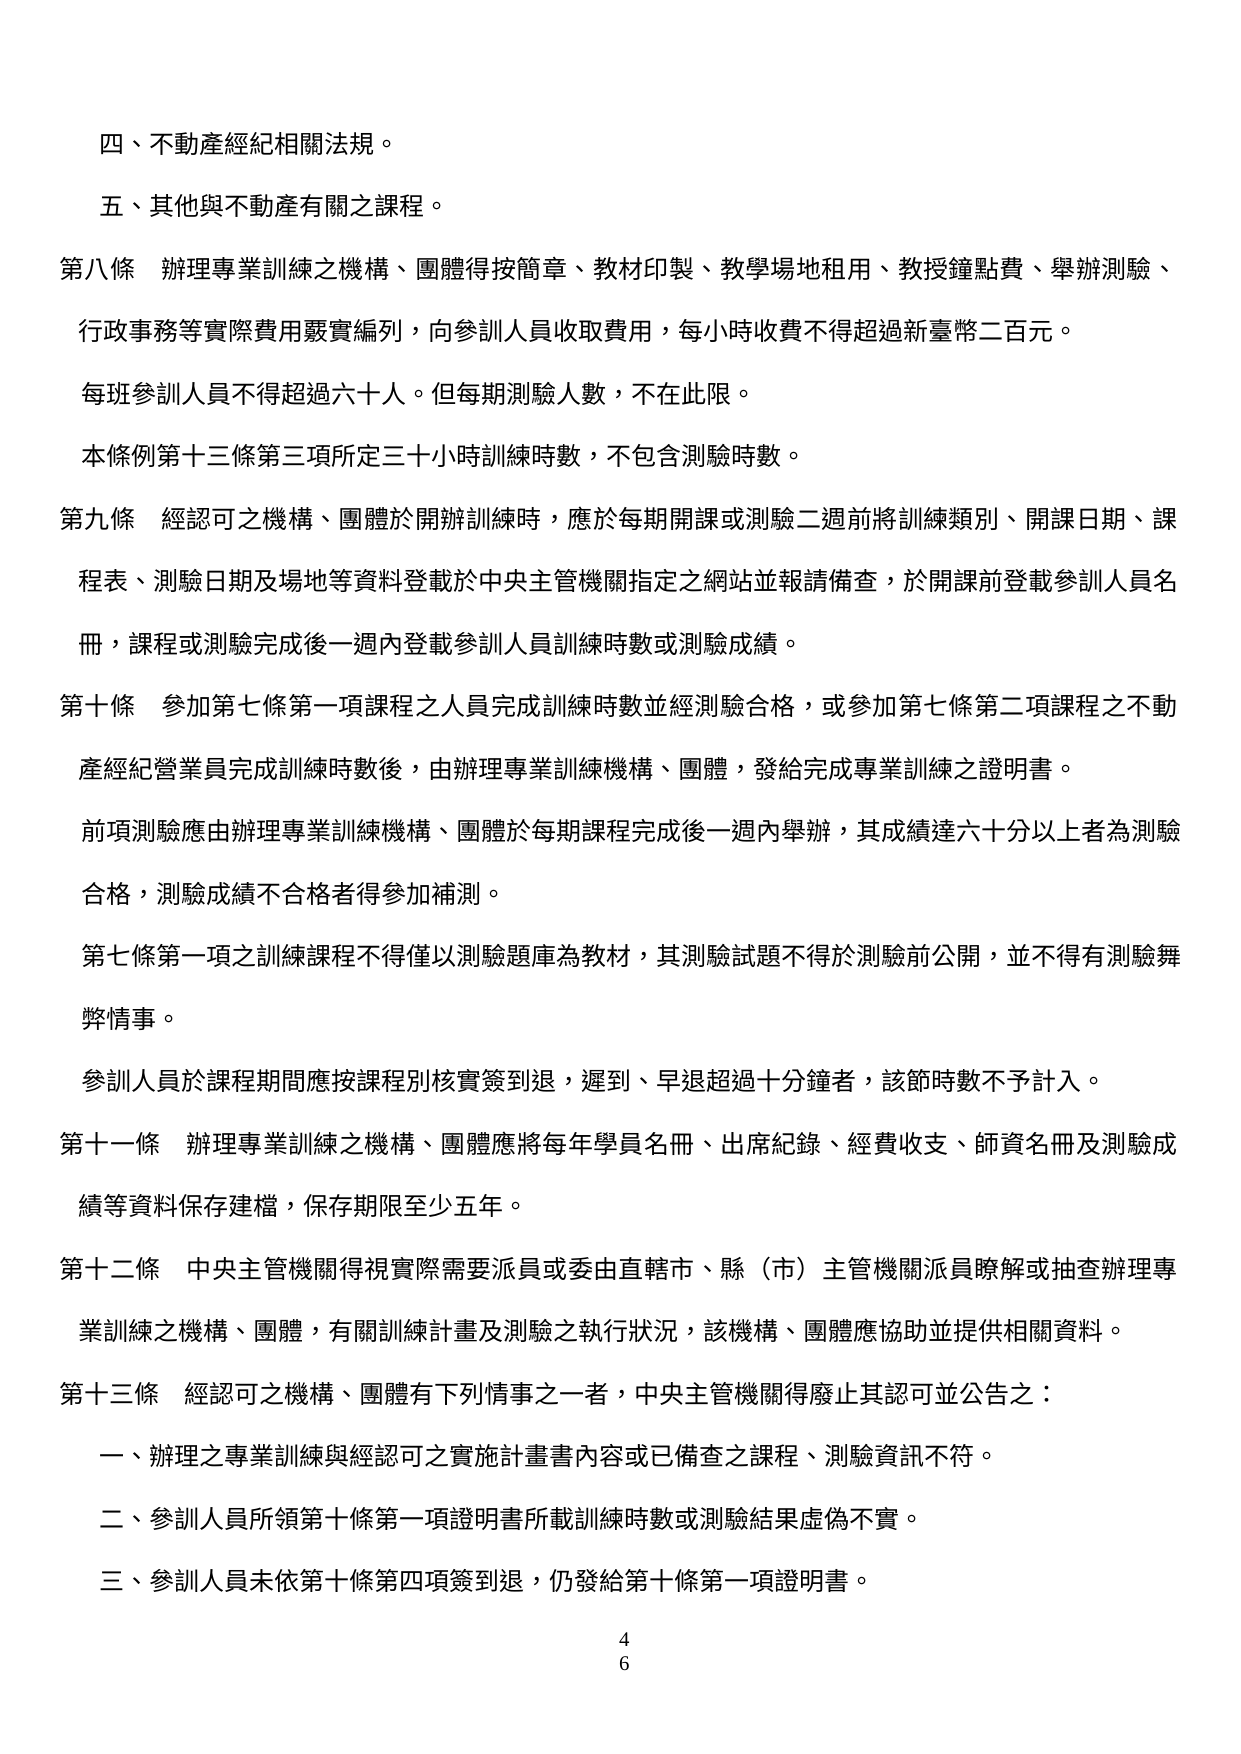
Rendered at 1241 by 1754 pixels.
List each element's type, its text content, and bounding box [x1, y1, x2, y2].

text 第十一條 辦理專業訓練之機構、團體應將每年學員名冊、出席紀錄、經費收支、師資名冊及測驗成績等資料保存建檔，保存期限至少五年。 [59, 1101, 1181, 1226]
text 本條例第十三條第三項所定三十小時訓練時數，不包含測驗時數。 [81, 413, 1181, 476]
text 五、其他與不動產有關之課程。 [99, 163, 1181, 226]
text 第十三條 經認可之機構、團體有下列情事之一者，中央主管機關得廢止其認可並公告之： [59, 1351, 1181, 1413]
text 二、參訓人員所領第十條第一項證明書所載訓練時數或測驗結果虛偽不實。 [99, 1476, 1181, 1538]
text 一、辦理之專業訓練與經認可之實施計畫書內容或已備查之課程、測驗資訊不符。 [99, 1413, 1181, 1476]
text 每班參訓人員不得超過六十人。但每期測驗人數，不在此限。 [81, 351, 1181, 413]
text 第八條 辦理專業訓練之機構、團體得按簡章、教材印製、教學場地租用、教授鐘點費、舉辦測驗、行政事務等實際費用覈實編列，向參訓人員收取費用，每小時收費不得超過新臺幣二百元。 [59, 226, 1181, 351]
text 第九條 經認可之機構、團體於開辦訓練時，應於每期開課或測驗二週前將訓練類別、開課日期、課程表、測驗日期及場地等資料登載於中央主管機關指定之網站並報請備查，於開課前登載參訓人員名冊，課程或測驗完成後一週內登載參訓人員訓練時數或測驗成績。 [59, 476, 1181, 663]
text 三、參訓人員未依第十條第四項簽到退，仍發給第十條第一項證明書。 [99, 1538, 1181, 1601]
text 前項測驗應由辦理專業訓練機構、團體於每期課程完成後一週內舉辦，其成績達六十分以上者為測驗合格，測驗成績不合格者得參加補測。 [81, 788, 1181, 913]
text 參訓人員於課程期間應按課程別核實簽到退，遲到、早退超過十分鐘者，該節時數不予計入。 [81, 1038, 1181, 1101]
text 第七條第一項之訓練課程不得僅以測驗題庫為教材，其測驗試題不得於測驗前公開，並不得有測驗舞弊情事。 [81, 913, 1181, 1038]
text 第十條 參加第七條第一項課程之人員完成訓練時數並經測驗合格，或參加第七條第二項課程之不動產經紀營業員完成訓練時數後，由辦理專業訓練機構、團體，發給完成專業訓練之證明書。 [59, 663, 1181, 788]
text 第十二條 中央主管機關得視實際需要派員或委由直轄市、縣（市）主管機關派員瞭解或抽查辦理專業訓練之機構、團體，有關訓練計畫及測驗之執行狀況，該機構、團體應協助並提供相關資料。 [59, 1226, 1181, 1351]
text 四、不動產經紀相關法規。 [99, 101, 1181, 163]
